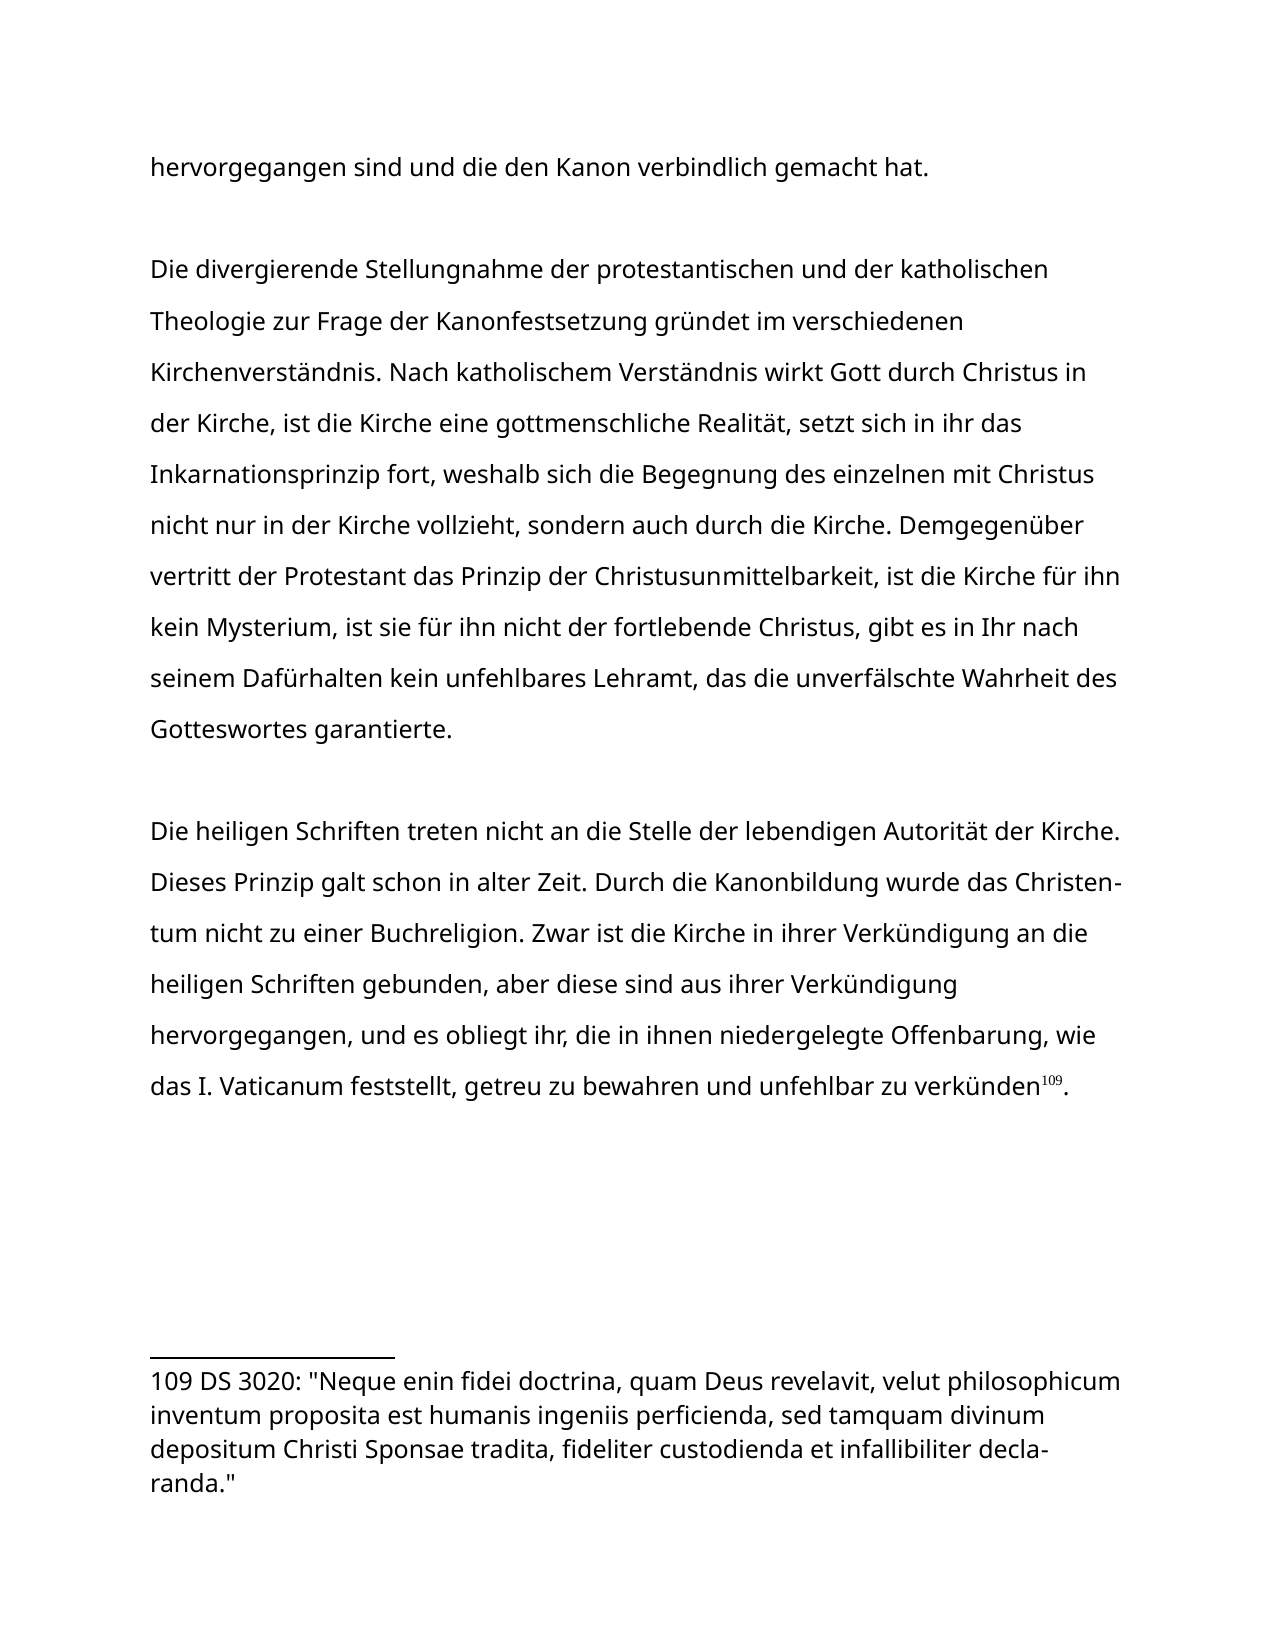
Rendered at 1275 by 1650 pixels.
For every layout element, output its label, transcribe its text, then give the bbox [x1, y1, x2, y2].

text hervorgegangen sind und die den Kanon verbindlich gemacht hat. [150, 150, 1125, 184]
text Die divergierende Stellungnahme der protestantischen und der katholischen Theologie zur Frage der Kanonfestsetzung grün­det im verschiedenen Kirchenverständnis. Nach katholischem Ver­ständnis wirkt Gott durch Christus in der Kirche, ist die Kirche eine gottmenschliche Realität, setzt sich in ihr das Inkarna­tions­prinzip fort, weshalb sich die Begegnung des einzelnen mit Chri­stus nicht nur in der Kirche vollzieht, sondern auch durch die Kirche. Demgegenüber vertritt der Protestant das Prinzip der Christusun­mit­tel­barkeit, ist die Kirche für ihn kein Mysterium, ist sie für ihn nicht der fortlebende Christus, gibt es in Ihr nach seinem Dafürhalten kein unfehl­bares Lehr­amt, das die unver­fälschte Wahrheit des Gotteswortes garan­tie­rte. [150, 252, 1125, 746]
text DS 3020: "Neque enin fidei doctrina, quam Deus revela­vit, velut philosophicum inventum proposita est humanis ingeniis perficienda, sed tamquam divinum depositum Christi Sponsae tra­dita, fideliter custodienda et infallibiliter decla­randa." [150, 1364, 1125, 1500]
text Die heiligen Schriften treten nicht an die Stelle der lebendigen Autorität der Kirche. Dieses Prinzip galt schon in alter Zeit. Durch die Kanonbildung wurde das Christen­tum nicht zu einer Buchreli­gion. Zwar ist die Kirche in ihrer Verkündigung an die heili­gen Schr­iften gebunden, aber diese sind aus ihrer Verkündi­gung hervorgegangen, und es obliegt ihr, die in ihnen nieder­ge­legte Offenbarung, wie das I. Vati­canum feststellt, getreu zu bewahren und unfehl­bar zu verkün­den. [150, 813, 1125, 1103]
